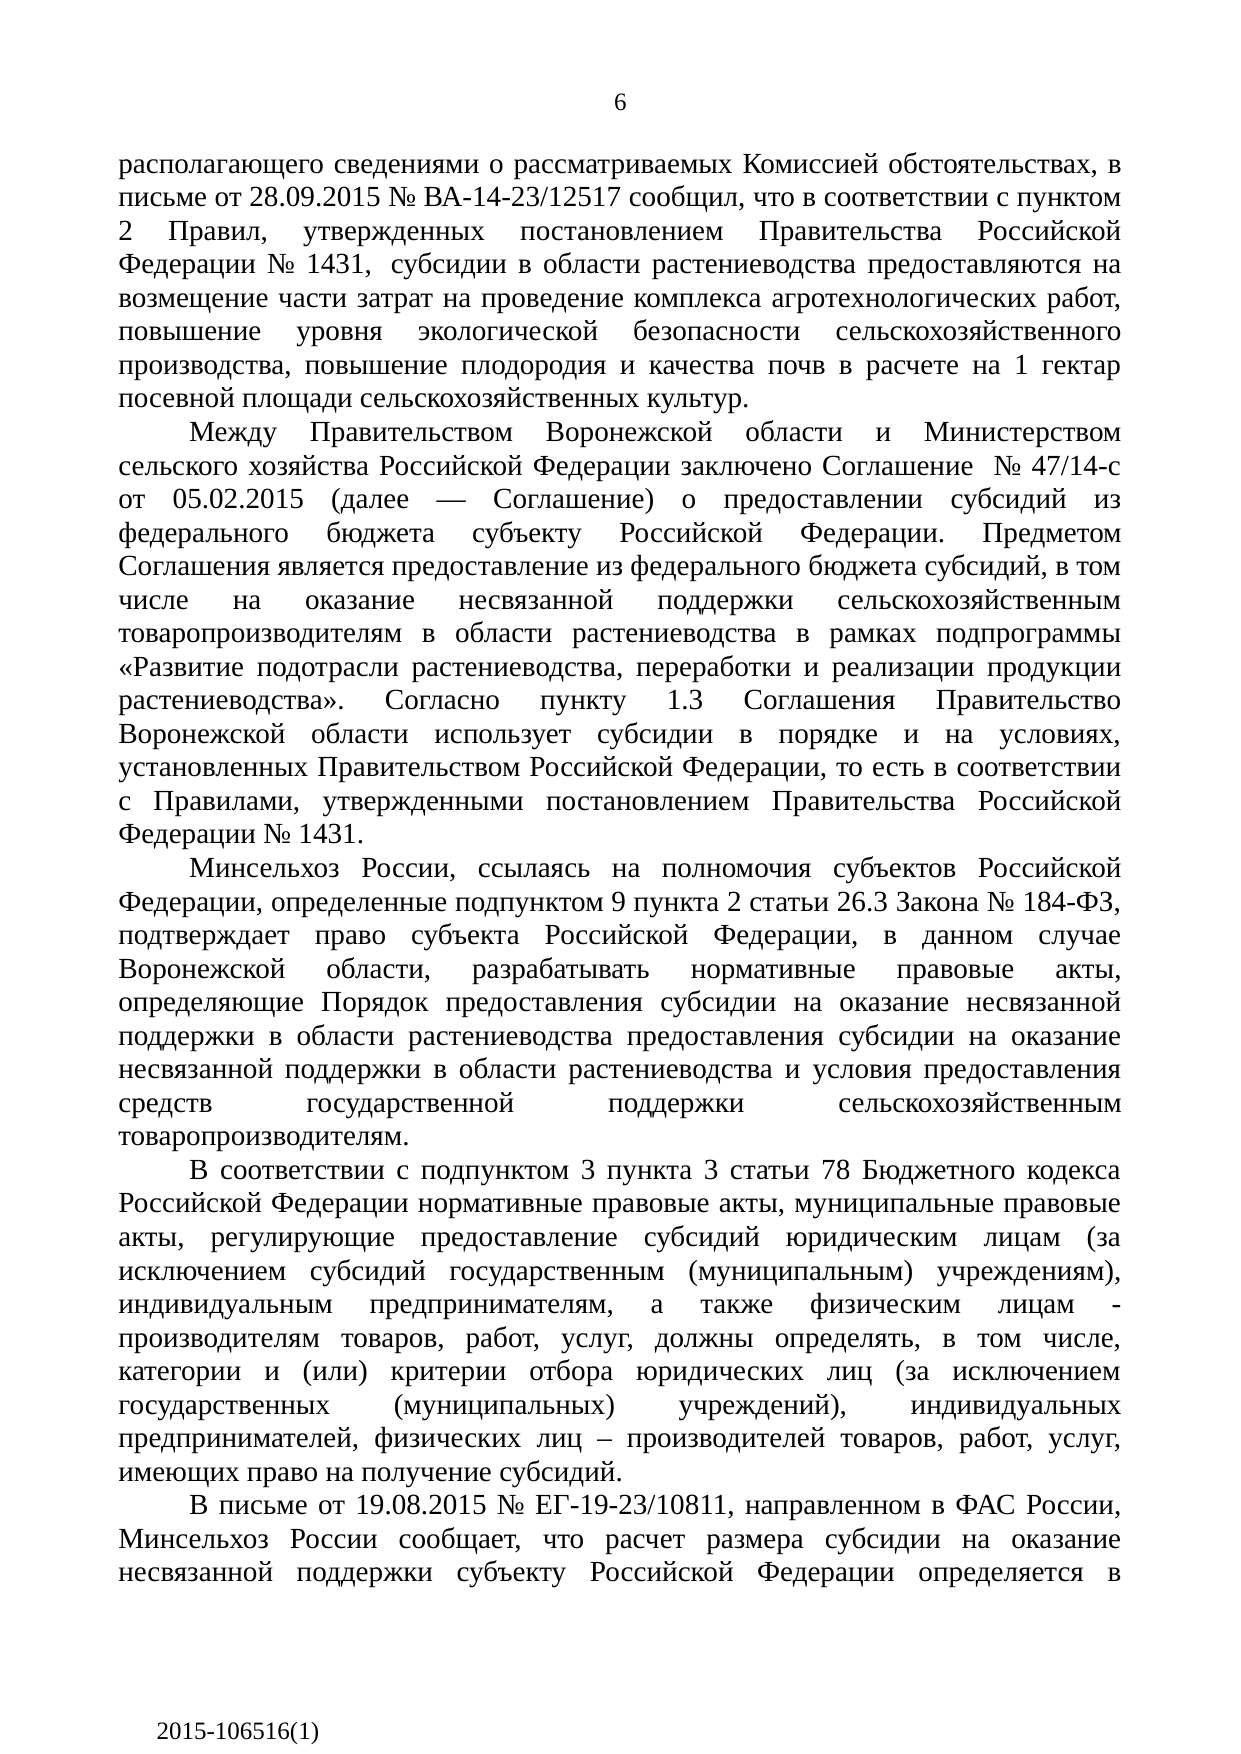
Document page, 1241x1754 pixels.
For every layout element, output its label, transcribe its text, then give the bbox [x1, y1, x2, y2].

text В соответствии с подпунктом 3 пункта 3 статьи 78 Бюджетного кодекса Российской Федерации нормативные правовые акты, муниципальные правовые акты, регулирующие предоставление субсидий юридическим лицам (за исключением субсидий государственным (муниципальным) учреждениям), индивидуальным предпринимателям, а также физическим лицам - производителям товаров, работ, услуг, должны определять, в том числе, категории и (или) критерии отбора юридических лиц (за исключением государственных (муниципальных) учреждений), индивидуальных предпринимателей, физических лиц – производителей товаров, работ, услуг, имеющих право на получение субсидий. [118, 1152, 1122, 1487]
text Минсельхоз России, ссылаясь на полномочия субъектов Российской Федерации, определенные подпунктом 9 пункта 2 статьи 26.3 Закона № 184-ФЗ, подтверждает право субъекта Российской Федерации, в данном случае Воронежской области, разрабатывать нормативные правовые акты, определяющие Порядок предоставления субсидии на оказание несвязанной поддержки в области растениеводства предоставления субсидии на оказание несвязанной поддержки в области растениеводства и условия предоставления средств государственной поддержки сельскохозяйственным товаропроизводителям. [118, 850, 1122, 1152]
text Между Правительством Воронежской области и Министерством сельского хозяйства Российской Федерации заключено Соглашение № 47/14-с от 05.02.2015 (далее — Соглашение) о предоставлении субсидий из федерального бюджета субъекту Российской Федерации. Предметом Соглашения является предоставление из федерального бюджета субсидий, в том числе на оказание несвязанной поддержки сельскохозяйственным товаропроизводителям в области растениеводства в рамках подпрограммы «Развитие подотрасли растениеводства, переработки и реализации продукции растениеводства». Согласно пункту 1.3 Соглашения Правительство Воронежской области использует субсидии в порядке и на условиях, установленных Правительством Российской Федерации, то есть в соответствии с Правилами, утвержденными постановлением Правительства Российской Федерации № 1431. [118, 414, 1122, 850]
text располагающего сведениями о рассматриваемых Комиссией обстоятельствах, в письме от 28.09.2015 № ВА-14-23/12517 сообщил, что в соответствии с пунктом 2 Правил, утвержденных постановлением Правительства Российской Федерации № 1431, субсидии в области растениеводства предоставляются на возмещение части затрат на проведение комплекса агротехнологических работ, повышение уровня экологической безопасности сельскохозяйственного производства, повышение плодородия и качества почв в расчете на 1 гектар посевной площади сельскохозяйственных культур. [118, 146, 1122, 414]
text В письме от 19.08.2015 № ЕГ-19-23/10811, направленном в ФАС России, Минсельхоз России сообщает, что расчет размера субсидии на оказание несвязанной поддержки субъекту Российской Федерации определяется в [118, 1487, 1122, 1588]
